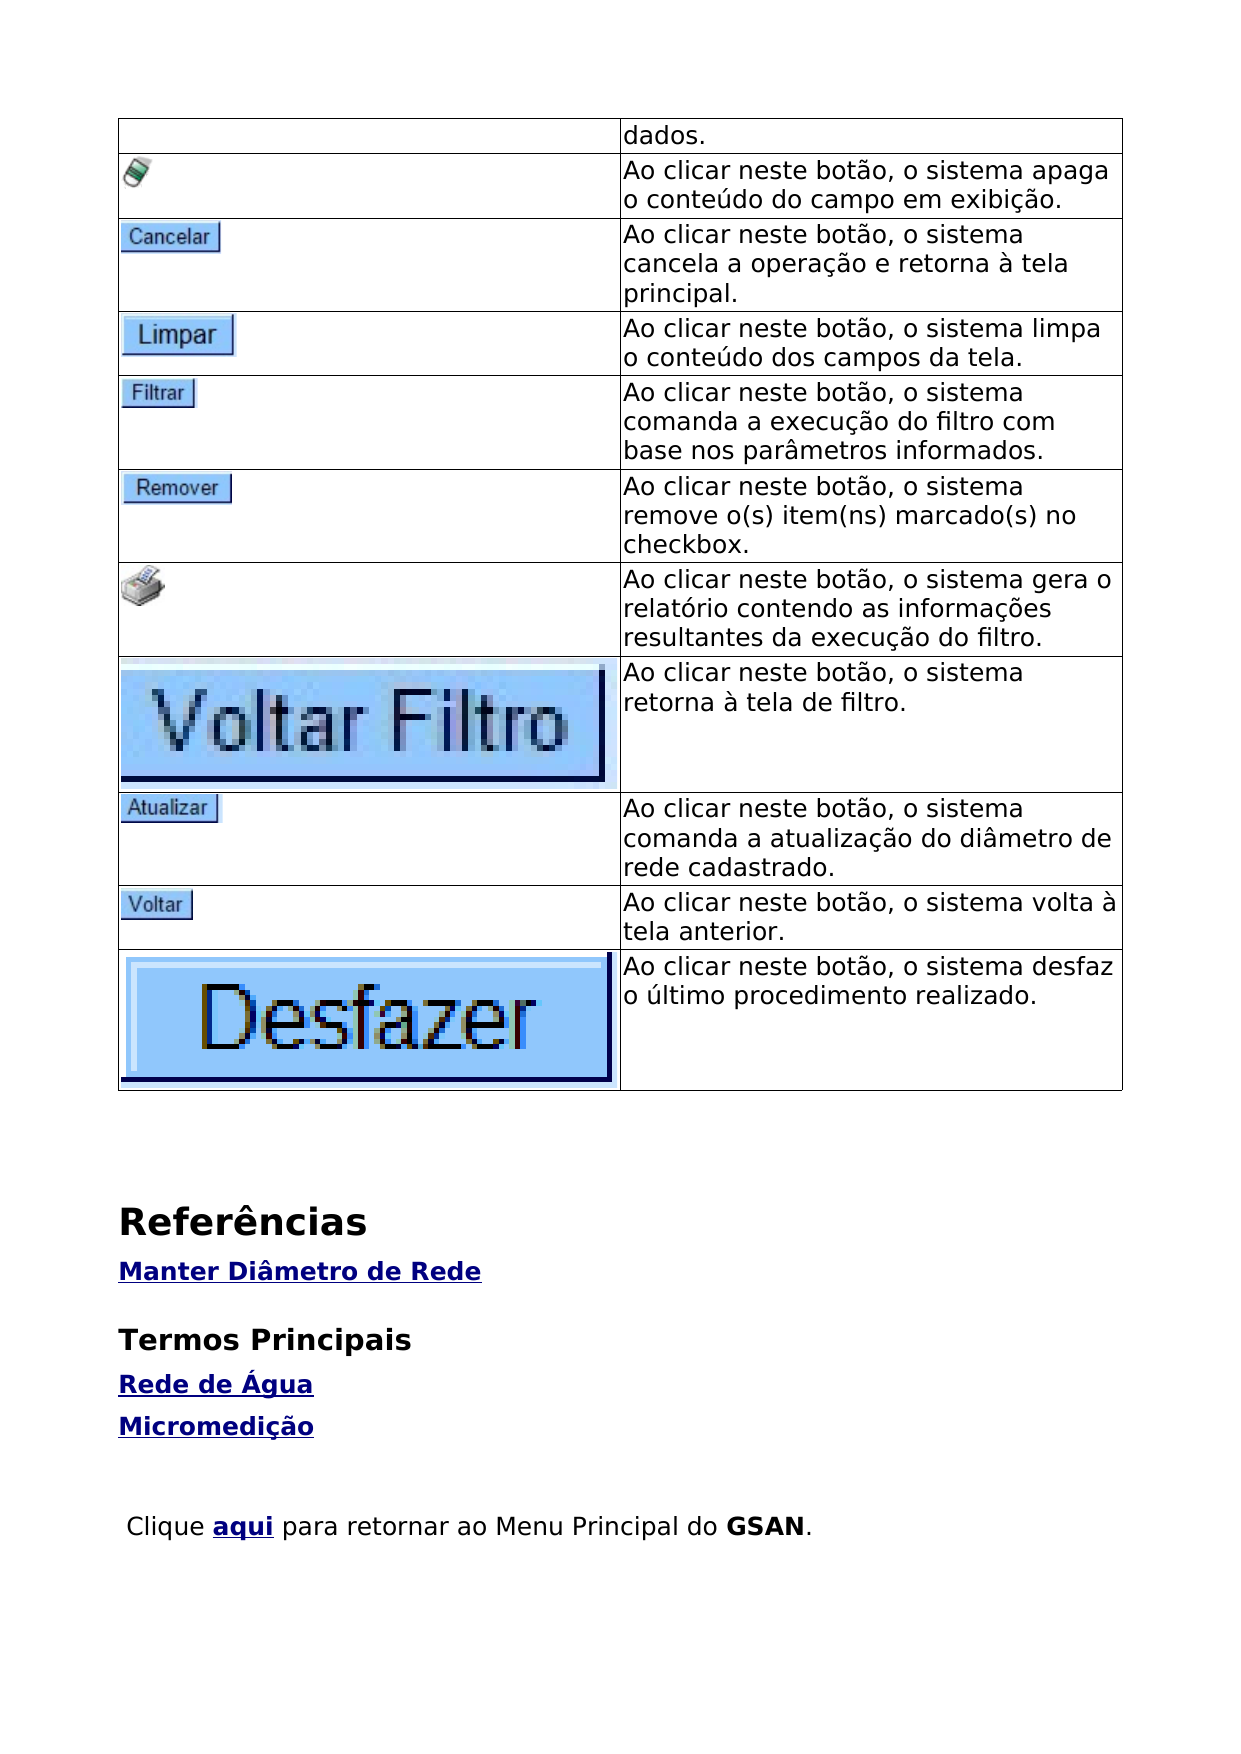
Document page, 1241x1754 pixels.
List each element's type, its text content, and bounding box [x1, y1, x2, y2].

table_cell [119, 563, 620, 656]
table_cell [119, 312, 620, 375]
picture [121, 471, 232, 505]
picture [121, 220, 222, 254]
table_cell Ao clicar neste botão, o sistema limpa o conteúdo dos campos da tela. [621, 312, 1122, 375]
table_cell [119, 886, 620, 949]
table_cell Ao clicar neste botão, o sistema retorna à tela de filtro. [621, 657, 1122, 792]
text Micromedição [118, 1412, 1122, 1441]
picture [121, 952, 618, 1088]
table_cell Ao clicar neste botão, o sistema apaga o conteúdo do campo em exibição. [621, 154, 1122, 217]
table_cell Ao clicar neste botão, o sistema remove o(s) item(ns) marcado(s) no checkbox. [621, 470, 1122, 562]
table_cell [119, 657, 620, 792]
table_cell dados. [621, 119, 1122, 153]
table_cell Ao clicar neste botão, o sistema cancela a operação e retorna à tela principal. [621, 219, 1122, 311]
subtitle Termos Principais [118, 1324, 1122, 1358]
table_cell Ao clicar neste botão, o sistema volta à tela anterior. [621, 886, 1122, 949]
table_cell Ao clicar neste botão, o sistema comanda a execução do filtro com base nos parâmetros informados. [621, 376, 1122, 469]
picture [121, 313, 237, 357]
text Clique aqui para retornar ao Menu Principal do GSAN. [118, 1453, 1122, 1541]
text Manter Diâmetro de Rede [118, 1257, 1122, 1286]
text Rede de Água [118, 1370, 1122, 1399]
table_cell Ao clicar neste botão, o sistema desfaz o último procedimento realizado. [621, 950, 1122, 1090]
table_cell [119, 376, 620, 469]
subtitle Referências [118, 1201, 1122, 1244]
picture [121, 378, 198, 408]
table_cell [119, 119, 620, 153]
picture [121, 658, 618, 789]
table_cell Ao clicar neste botão, o sistema gera o relatório contendo as informações resultantes da execução do filtro. [621, 563, 1122, 656]
table_cell [119, 219, 620, 311]
table_cell [119, 154, 620, 217]
picture [121, 888, 193, 920]
picture [121, 156, 153, 189]
picture [121, 794, 223, 823]
table_cell Ao clicar neste botão, o sistema comanda a atualização do diâmetro de rede cadastrado. [621, 793, 1122, 885]
picture [121, 565, 165, 606]
table_cell [119, 793, 620, 885]
table_cell [119, 470, 620, 562]
